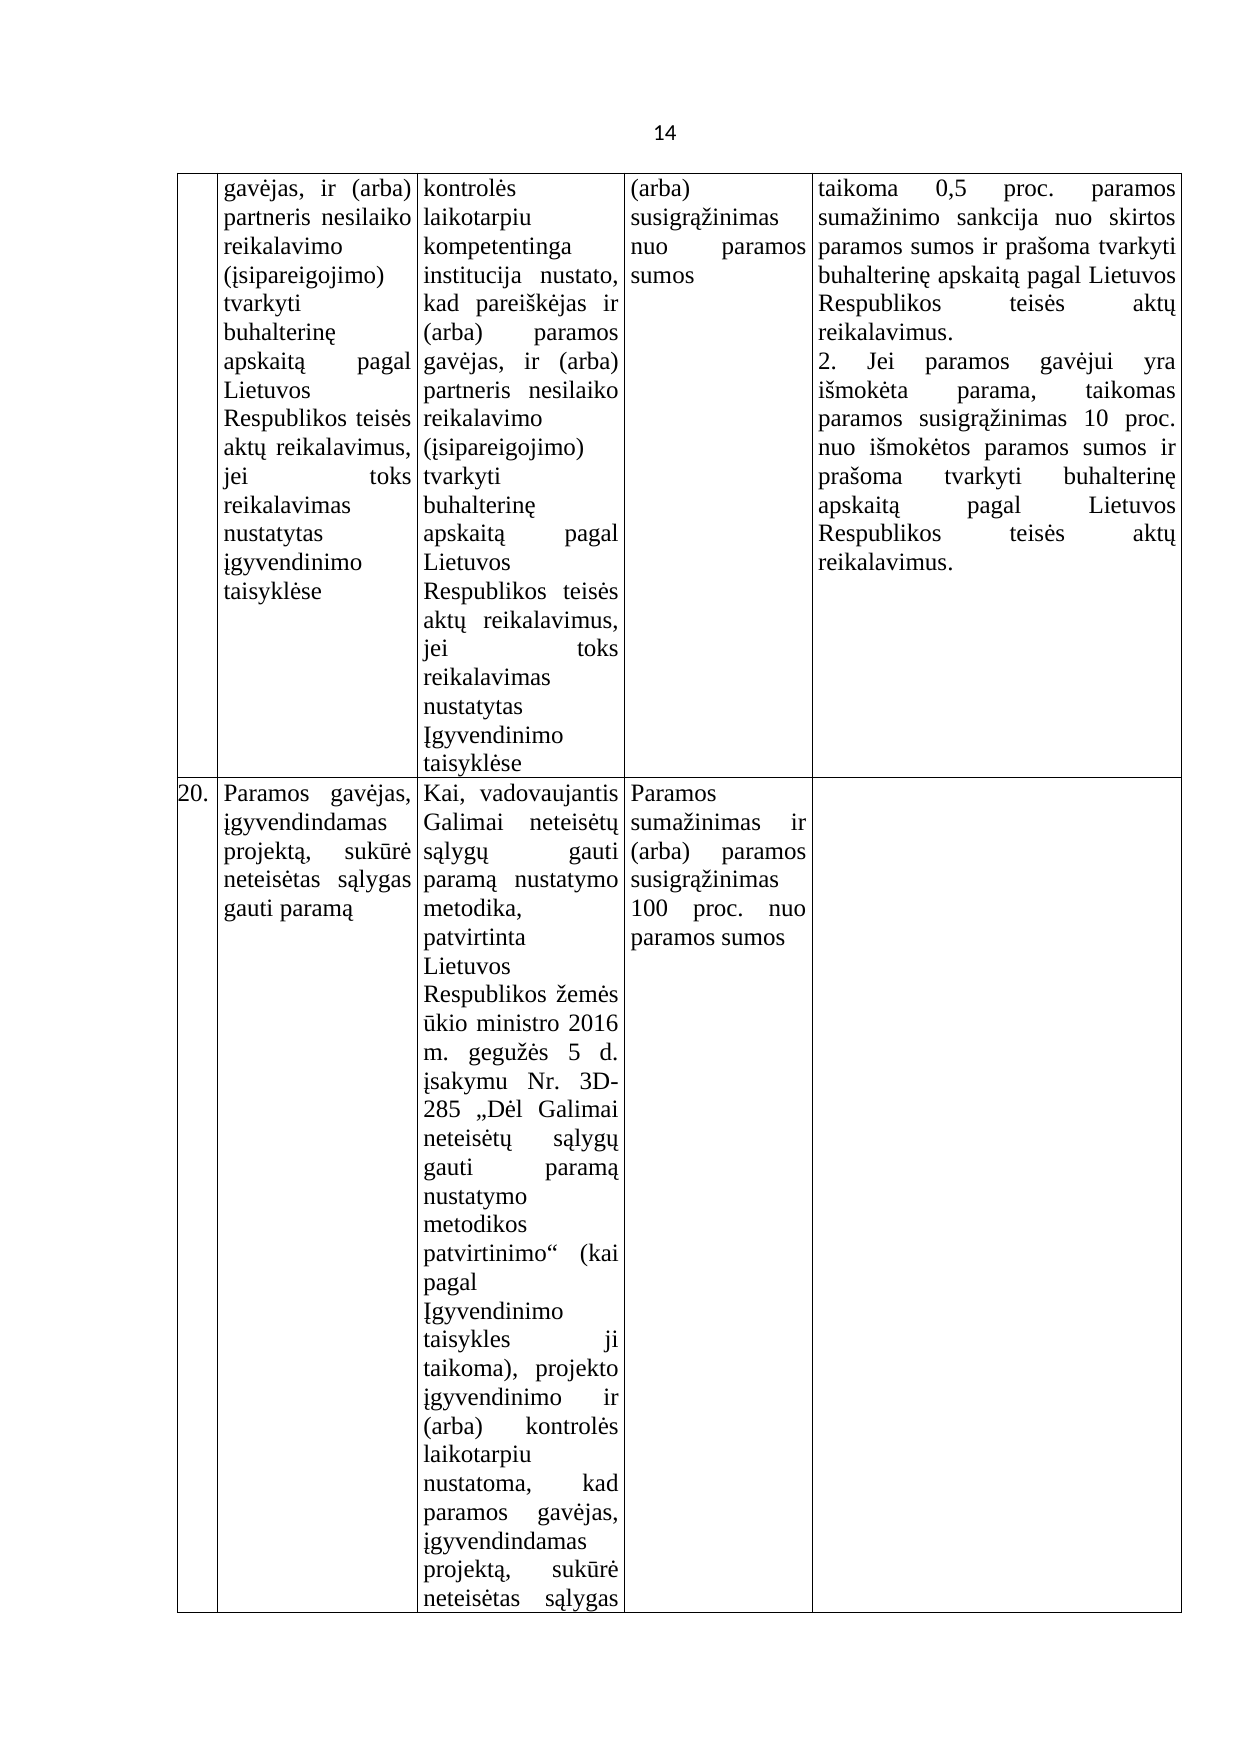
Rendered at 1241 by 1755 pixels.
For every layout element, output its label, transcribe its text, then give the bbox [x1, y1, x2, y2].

table_cell Paramos sumažinimas ir (arba) paramos susigrąžinimas 100 proc. nuo paramos sumos [625, 778, 812, 1612]
table_cell Kai, vadovaujantis Galimai neteisėtų sąlygų gauti paramą nustatymo metodika, patvirtinta Lietuvos Respublikos žemės ūkio ministro 2016 m. gegužės 5 d. įsakymu Nr. 3D-285 „Dėl Galimai neteisėtų sąlygų gauti paramą nustatymo metodikos patvirtinimo“ (kai pagal Įgyvendinimo taisykles ji taikoma), projekto įgyvendinimo ir (arba) kontrolės laikotarpiu nustatoma, kad paramos gavėjas, įgyvendindamas projektą, sukūrė neteisėtas sąlygas [418, 778, 624, 1612]
table_cell [813, 778, 1181, 1612]
table_cell kontrolės laikotarpiu kompetentinga institucija nustato, kad pareiškėjas ir (arba) paramos gavėjas, ir (arba) partneris nesilaiko reikalavimo (įsipareigojimo) tvarkyti buhalterinę apskaitą pagal Lietuvos Respublikos teisės aktų reikalavimus, jei toks reikalavimas nustatytas Įgyvendinimo taisyklėse [418, 174, 624, 777]
table_cell [178, 174, 217, 777]
table_cell Paramos gavėjas, įgyvendindamas projektą, sukūrė neteisėtas sąlygas gauti paramą [218, 778, 417, 1612]
table_cell 20. [178, 778, 217, 1612]
table_cell taikoma 0,5 proc. paramos sumažinimo sankcija nuo skirtos paramos sumos ir prašoma tvarkyti buhalterinę apskaitą pagal Lietuvos Respublikos teisės aktų reikalavimus. 2. Jei paramos gavėjui yra išmokėta parama, taikomas paramos susigrąžinimas 10 proc. nuo išmokėtos paramos sumos ir prašoma tvarkyti buhalterinę apskaitą pagal Lietuvos Respublikos teisės aktų reikalavimus. [813, 174, 1181, 777]
table_cell gavėjas, ir (arba) partneris nesilaiko reikalavimo (įsipareigojimo) tvarkyti buhalterinę apskaitą pagal Lietuvos Respublikos teisės aktų reikalavimus, jei toks reikalavimas nustatytas įgyvendinimo taisyklėse [218, 174, 417, 777]
table_cell (arba) susigrąžinimas nuo paramos sumos [625, 174, 812, 777]
